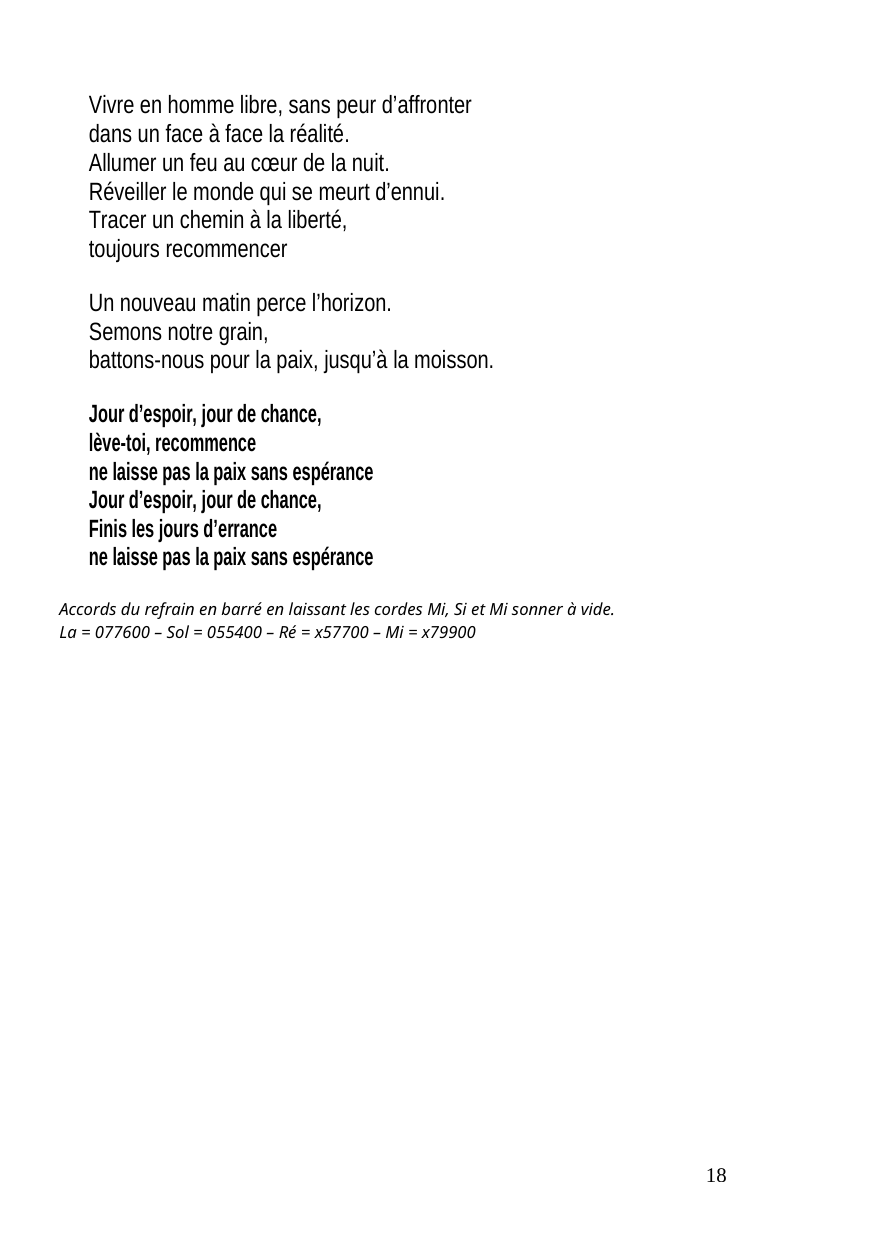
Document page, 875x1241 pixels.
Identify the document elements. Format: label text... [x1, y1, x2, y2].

text Jour d’espoir, jour de chance, lève-toi, recommence ne laisse pas la paix sans espérance Jour d’espoir, jour de chance, Finis les jours d’errance ne laisse pas la paix sans espérance [89, 399, 726, 571]
text Vivre en homme libre, sans peur d’affronter dans un face à face la réalité. Allumer un feu au cœur de la nuit. Réveiller le monde qui se meurt d’ennui. Tracer un chemin à la liberté, toujours recommencer [89, 90, 726, 263]
text Accords du refrain en barré en laissant les cordes Mi, Si et Mi sonner à vide. La = 077600 – Sol = 055400 – Ré = x57700 – Mi = x79900 [59, 598, 726, 643]
text Un nouveau matin perce l’horizon. Semons notre grain, battons-nous pour la paix, jusqu’à la moisson. [89, 288, 726, 374]
